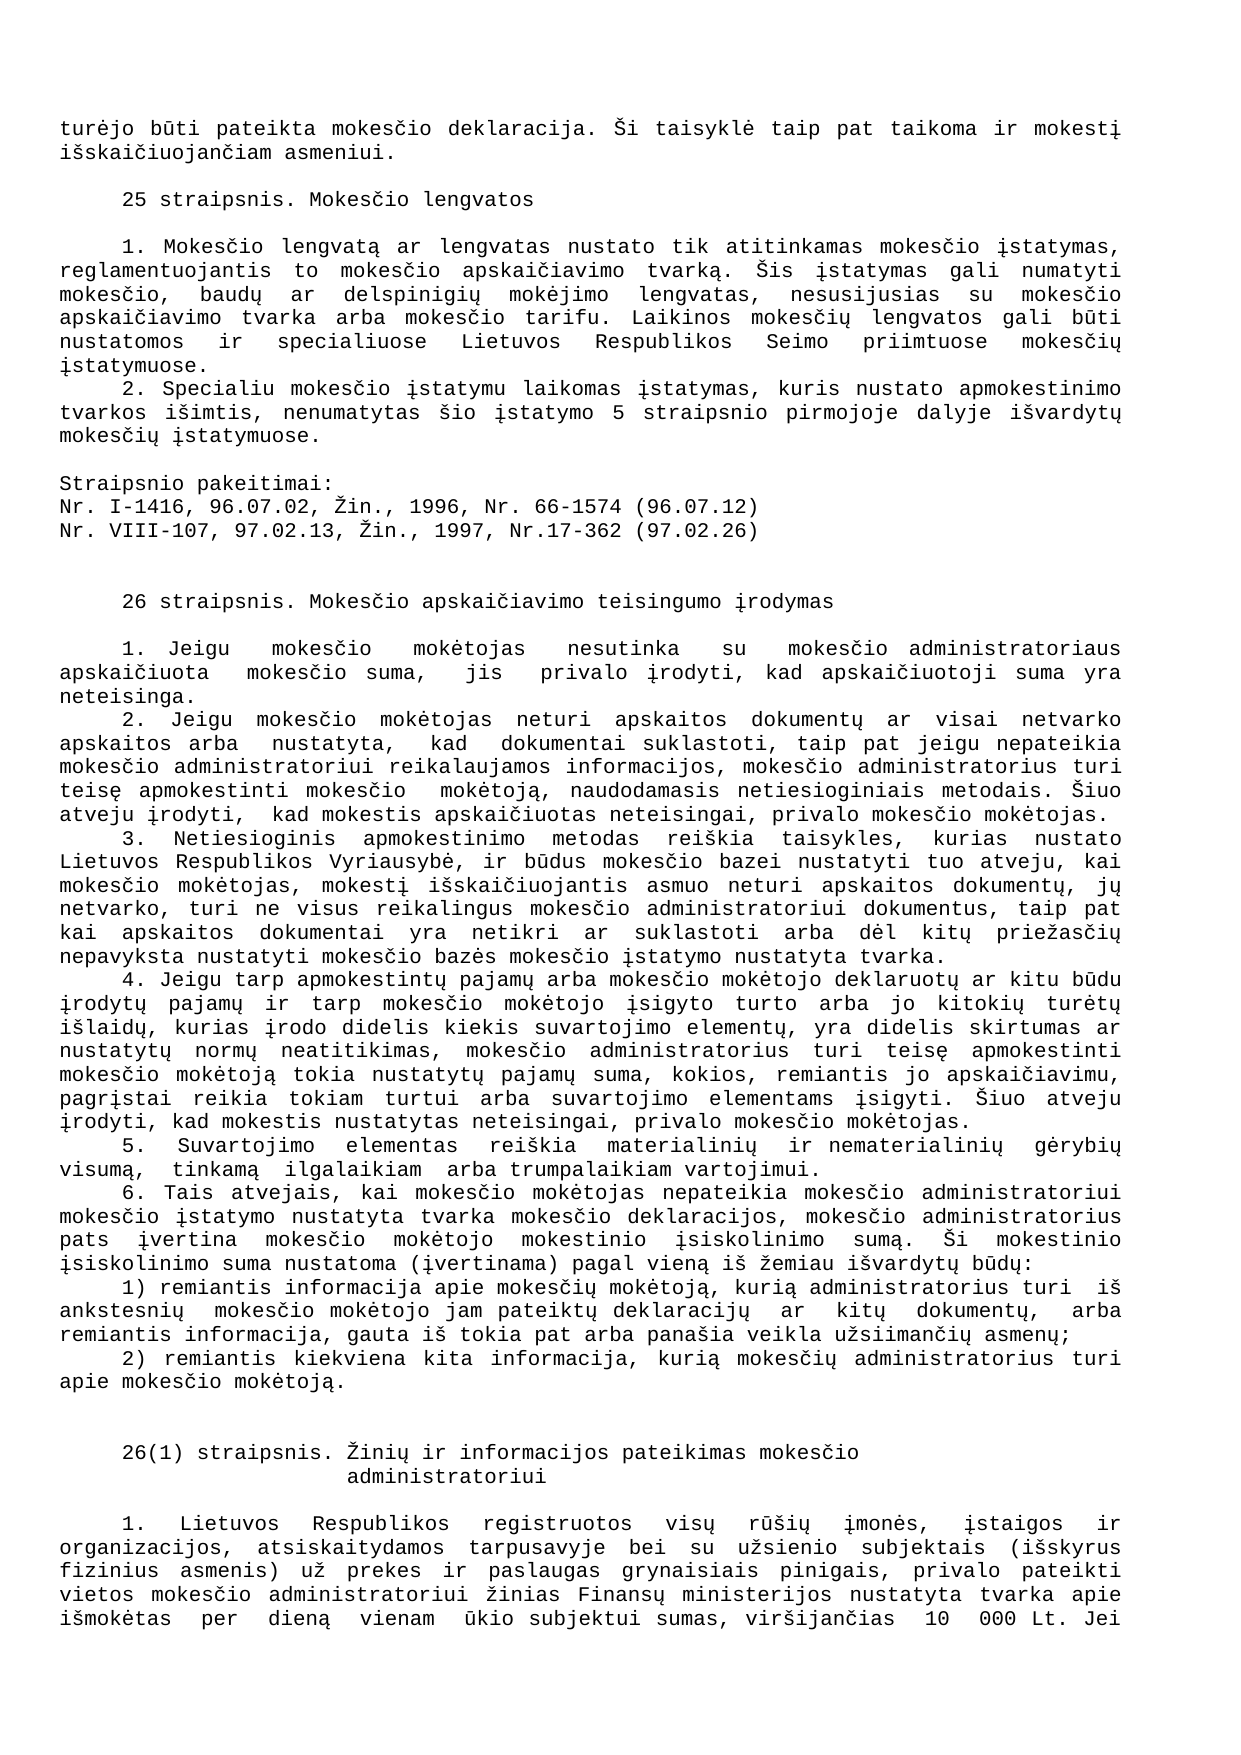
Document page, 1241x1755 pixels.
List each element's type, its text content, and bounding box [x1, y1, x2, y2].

text 1) remiantis informacija apie mokesčių mokėtoją, kurią administratorius turi iš ankstesnių mokesčio mokėtojo jam pateiktų deklaracijų ar kitų dokumentų, arba remiantis informacija, gauta iš tokia pat arba panašia veikla užsiimančių asmenų; [59, 1277, 1122, 1348]
text 2. Specialiu mokesčio įstatymu laikomas įstatymas, kuris nustato apmokestinimo tvarkos išimtis, nenumatytas šio įstatymo 5 straipsnio pirmojoje dalyje išvardytų mokesčių įstatymuose. [59, 378, 1122, 449]
text administratoriui [59, 1466, 1122, 1489]
text 2. Jeigu mokesčio mokėtojas neturi apskaitos dokumentų ar visai netvarko apskaitos arba nustatyta, kad dokumentai suklastoti, taip pat jeigu nepateikia mokesčio administratoriui reikalaujamos informacijos, mokesčio administratorius turi teisę apmokestinti mokesčio mokėtoją, naudodamasis netiesioginiais metodais. Šiuo atveju įrodyti, kad mokestis apskaičiuotas neteisingai, privalo mokesčio mokėtojas. [59, 709, 1122, 827]
text turėjo būti pateikta mokesčio deklaracija. Ši taisyklė taip pat taikoma ir mokestį išskaičiuojančiam asmeniui. [59, 118, 1122, 165]
text 5. Suvartojimo elementas reiškia materialinių ir nematerialinių gėrybių visumą, tinkamą ilgalaikiam arba trumpalaikiam vartojimui. [59, 1135, 1122, 1182]
text 1. Jeigu mokesčio mokėtojas nesutinka su mokesčio administratoriaus apskaičiuota mokesčio suma, jis privalo įrodyti, kad apskaičiuotoji suma yra neteisinga. [59, 638, 1122, 709]
text 1. Mokesčio lengvatą ar lengvatas nustato tik atitinkamas mokesčio įstatymas, reglamentuojantis to mokesčio apskaičiavimo tvarką. Šis įstatymas gali numatyti mokesčio, baudų ar delspinigių mokėjimo lengvatas, nesusijusias su mokesčio apskaičiavimo tvarka arba mokesčio tarifu. Laikinos mokesčių lengvatos gali būti nustatomos ir specialiuose Lietuvos Respublikos Seimo priimtuose mokesčių įstatymuose. [59, 236, 1122, 378]
text 3. Netiesioginis apmokestinimo metodas reiškia taisykles, kurias nustato Lietuvos Respublikos Vyriausybė, ir būdus mokesčio bazei nustatyti tuo atveju, kai mokesčio mokėtojas, mokestį išskaičiuojantis asmuo neturi apskaitos dokumentų, jų netvarko, turi ne visus reikalingus mokesčio administratoriui dokumentus, taip pat kai apskaitos dokumentai yra netikri ar suklastoti arba dėl kitų priežasčių nepavyksta nustatyti mokesčio bazės mokesčio įstatymo nustatyta tvarka. [59, 827, 1122, 969]
text Nr. VIII-107, 97.02.13, Žin., 1997, Nr.17-362 (97.02.26) [59, 520, 1122, 544]
text Nr. I-1416, 96.07.02, Žin., 1996, Nr. 66-1574 (96.07.12) [59, 496, 1122, 520]
text 1. Lietuvos Respublikos registruotos visų rūšių įmonės, įstaigos ir organizacijos, atsiskaitydamos tarpusavyje bei su užsienio subjektais (išskyrus fizinius asmenis) už prekes ir paslaugas grynaisiais pinigais, privalo pateikti vietos mokesčio administratoriui žinias Finansų ministerijos nustatyta tvarka apie išmokėtas per dieną vienam ūkio subjektui sumas, viršijančias 10 000 Lt. Jei [59, 1513, 1122, 1631]
text 4. Jeigu tarp apmokestintų pajamų arba mokesčio mokėtojo deklaruotų ar kitu būdu įrodytų pajamų ir tarp mokesčio mokėtojo įsigyto turto arba jo kitokių turėtų išlaidų, kurias įrodo didelis kiekis suvartojimo elementų, yra didelis skirtumas ar nustatytų normų neatitikimas, mokesčio administratorius turi teisę apmokestinti mokesčio mokėtoją tokia nustatytų pajamų suma, kokios, remiantis jo apskaičiavimu, pagrįstai reikia tokiam turtui arba suvartojimo elementams įsigyti. Šiuo atveju įrodyti, kad mokestis nustatytas neteisingai, privalo mokesčio mokėtojas. [59, 969, 1122, 1135]
text 2) remiantis kiekviena kita informacija, kurią mokesčių administratorius turi apie mokesčio mokėtoją. [59, 1348, 1122, 1395]
text 6. Tais atvejais, kai mokesčio mokėtojas nepateikia mokesčio administratoriui mokesčio įstatymo nustatyta tvarka mokesčio deklaracijos, mokesčio administratorius pats įvertina mokesčio mokėtojo mokestinio įsiskolinimo sumą. Ši mokestinio įsiskolinimo suma nustatoma (įvertinama) pagal vieną iš žemiau išvardytų būdų: [59, 1182, 1122, 1277]
text 25 straipsnis. Mokesčio lengvatos [59, 189, 1122, 213]
text Straipsnio pakeitimai: [59, 473, 1122, 496]
text 26 straipsnis. Mokesčio apskaičiavimo teisingumo įrodymas [59, 591, 1122, 615]
text 26(1) straipsnis. Žinių ir informacijos pateikimas mokesčio [59, 1442, 1122, 1466]
